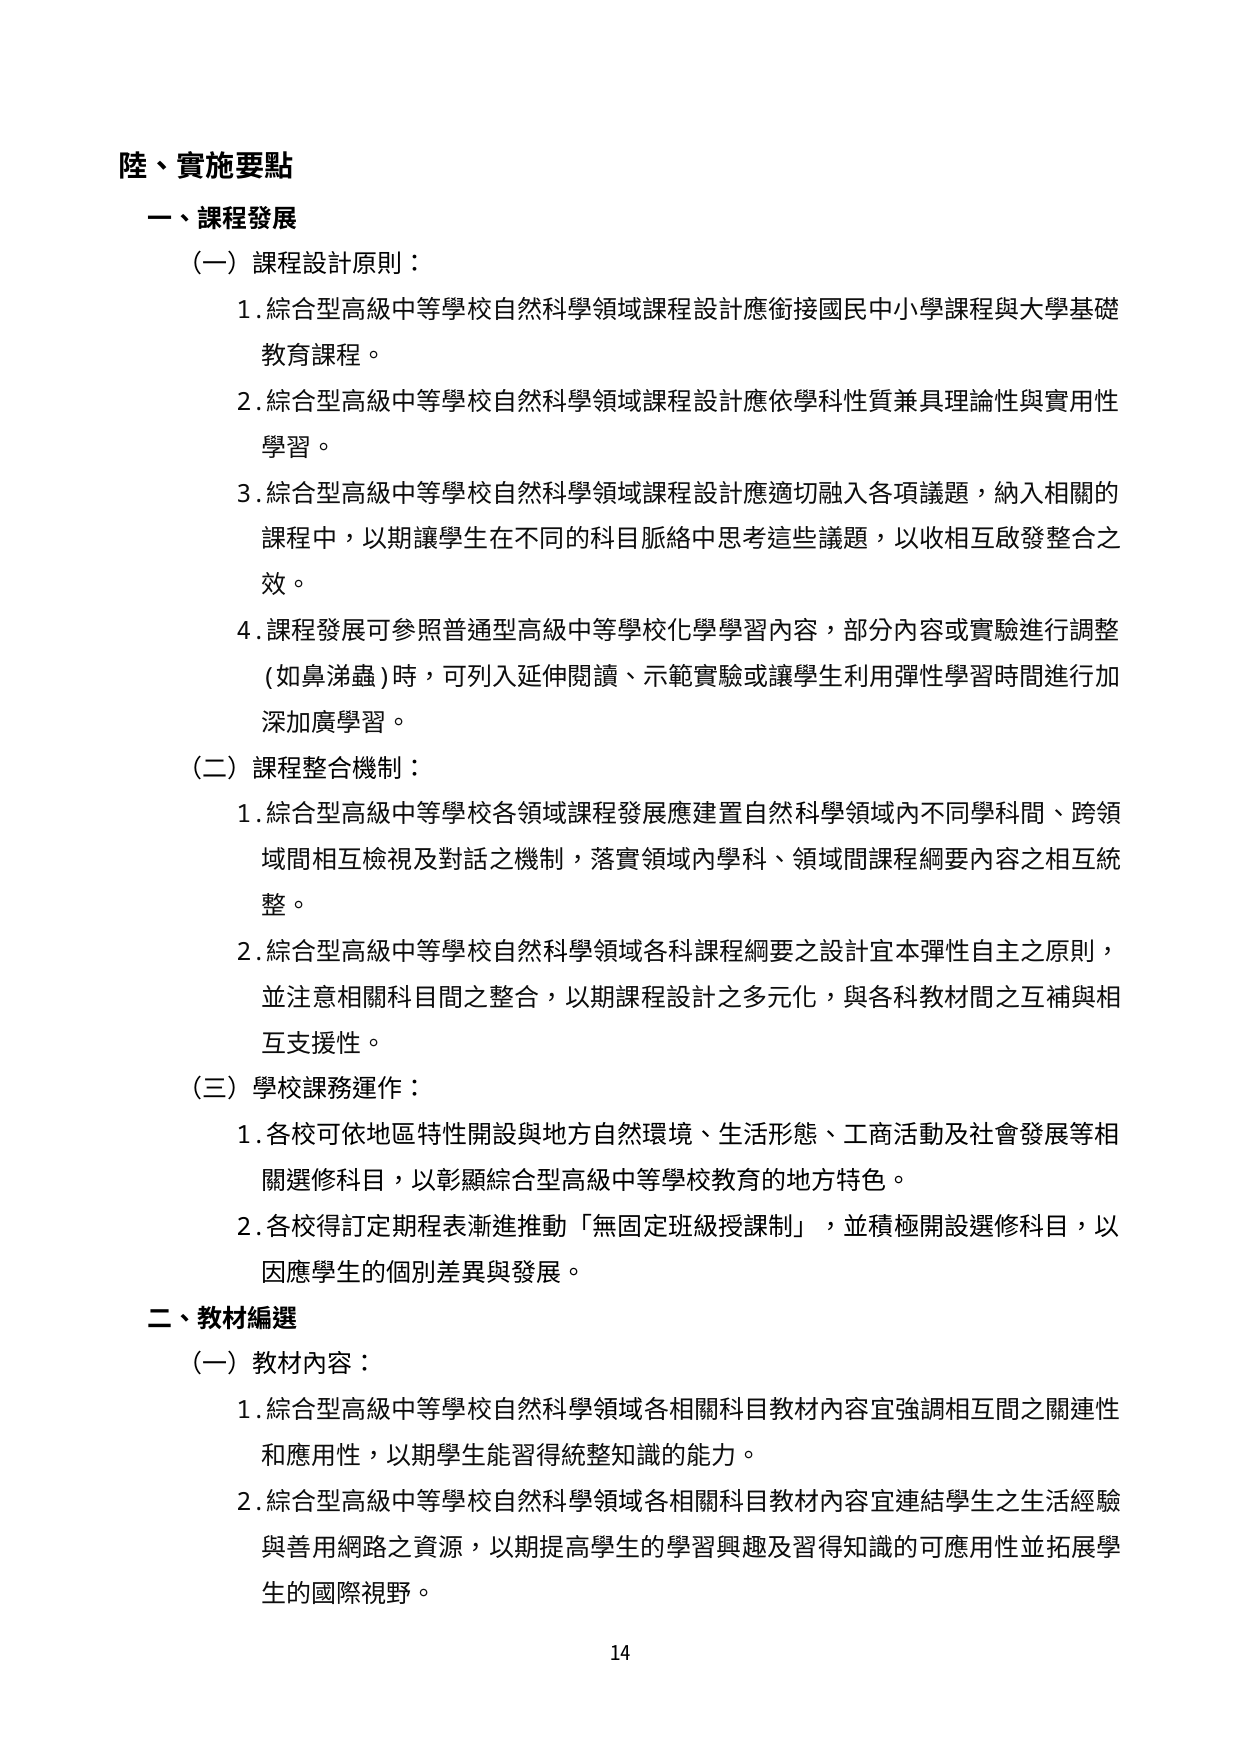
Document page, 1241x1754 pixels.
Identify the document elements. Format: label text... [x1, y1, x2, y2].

text （一）課程設計原則： [177, 236, 1122, 282]
text 二、教材編選 [118, 1290, 1122, 1336]
text 1.綜合型高級中等學校自然科學領域各相關科目教材內容宜強調相互間之關連性和應用性，以期學生能習得統整知識的能力。 [236, 1382, 1122, 1474]
text 3.綜合型高級中等學校自然科學領域課程設計應適切融入各項議題，納入相關的課程中，以期讓學生在不同的科目脈絡中思考這些議題，以收相互啟發整合之效。 [236, 465, 1122, 603]
text 1.各校可依地區特性開設與地方自然環境、生活形態、工商活動及社會發展等相關選修科目，以彰顯綜合型高級中等學校教育的地方特色。 [236, 1107, 1122, 1199]
text （一）教材內容： [177, 1336, 1122, 1382]
text 陸、實施要點 [118, 139, 1122, 185]
text 2.各校得訂定期程表漸進推動「無固定班級授課制」，並積極開設選修科目，以因應學生的個別差異與發展。 [236, 1199, 1122, 1290]
text （二）課程整合機制： [177, 740, 1122, 786]
text 一、課程發展 [118, 190, 1122, 236]
text （三）學校課務運作： [177, 1061, 1122, 1107]
text 2.綜合型高級中等學校自然科學領域各科課程綱要之設計宜本彈性自主之原則，並注意相關科目間之整合，以期課程設計之多元化，與各科教材間之互補與相互支援性。 [236, 924, 1122, 1061]
text 2.綜合型高級中等學校自然科學領域各相關科目教材內容宜連結學生之生活經驗與善用網路之資源，以期提高學生的學習興趣及習得知識的可應用性並拓展學生的國際視野。 [236, 1474, 1122, 1611]
text 2.綜合型高級中等學校自然科學領域課程設計應依學科性質兼具理論性與實用性學習。 [236, 374, 1122, 465]
text 1.綜合型高級中等學校各領域課程發展應建置自然科學領域內不同學科間、跨領域間相互檢視及對話之機制，落實領域內學科、領域間課程綱要內容之相互統整。 [236, 786, 1122, 924]
text 4.課程發展可參照普通型高級中等學校化學學習內容，部分內容或實驗進行調整(如鼻涕蟲)時，可列入延伸閱讀、示範實驗或讓學生利用彈性學習時間進行加深加廣學習。 [236, 603, 1122, 740]
text 1.綜合型高級中等學校自然科學領域課程設計應銜接國民中小學課程與大學基礎教育課程。 [236, 282, 1122, 374]
